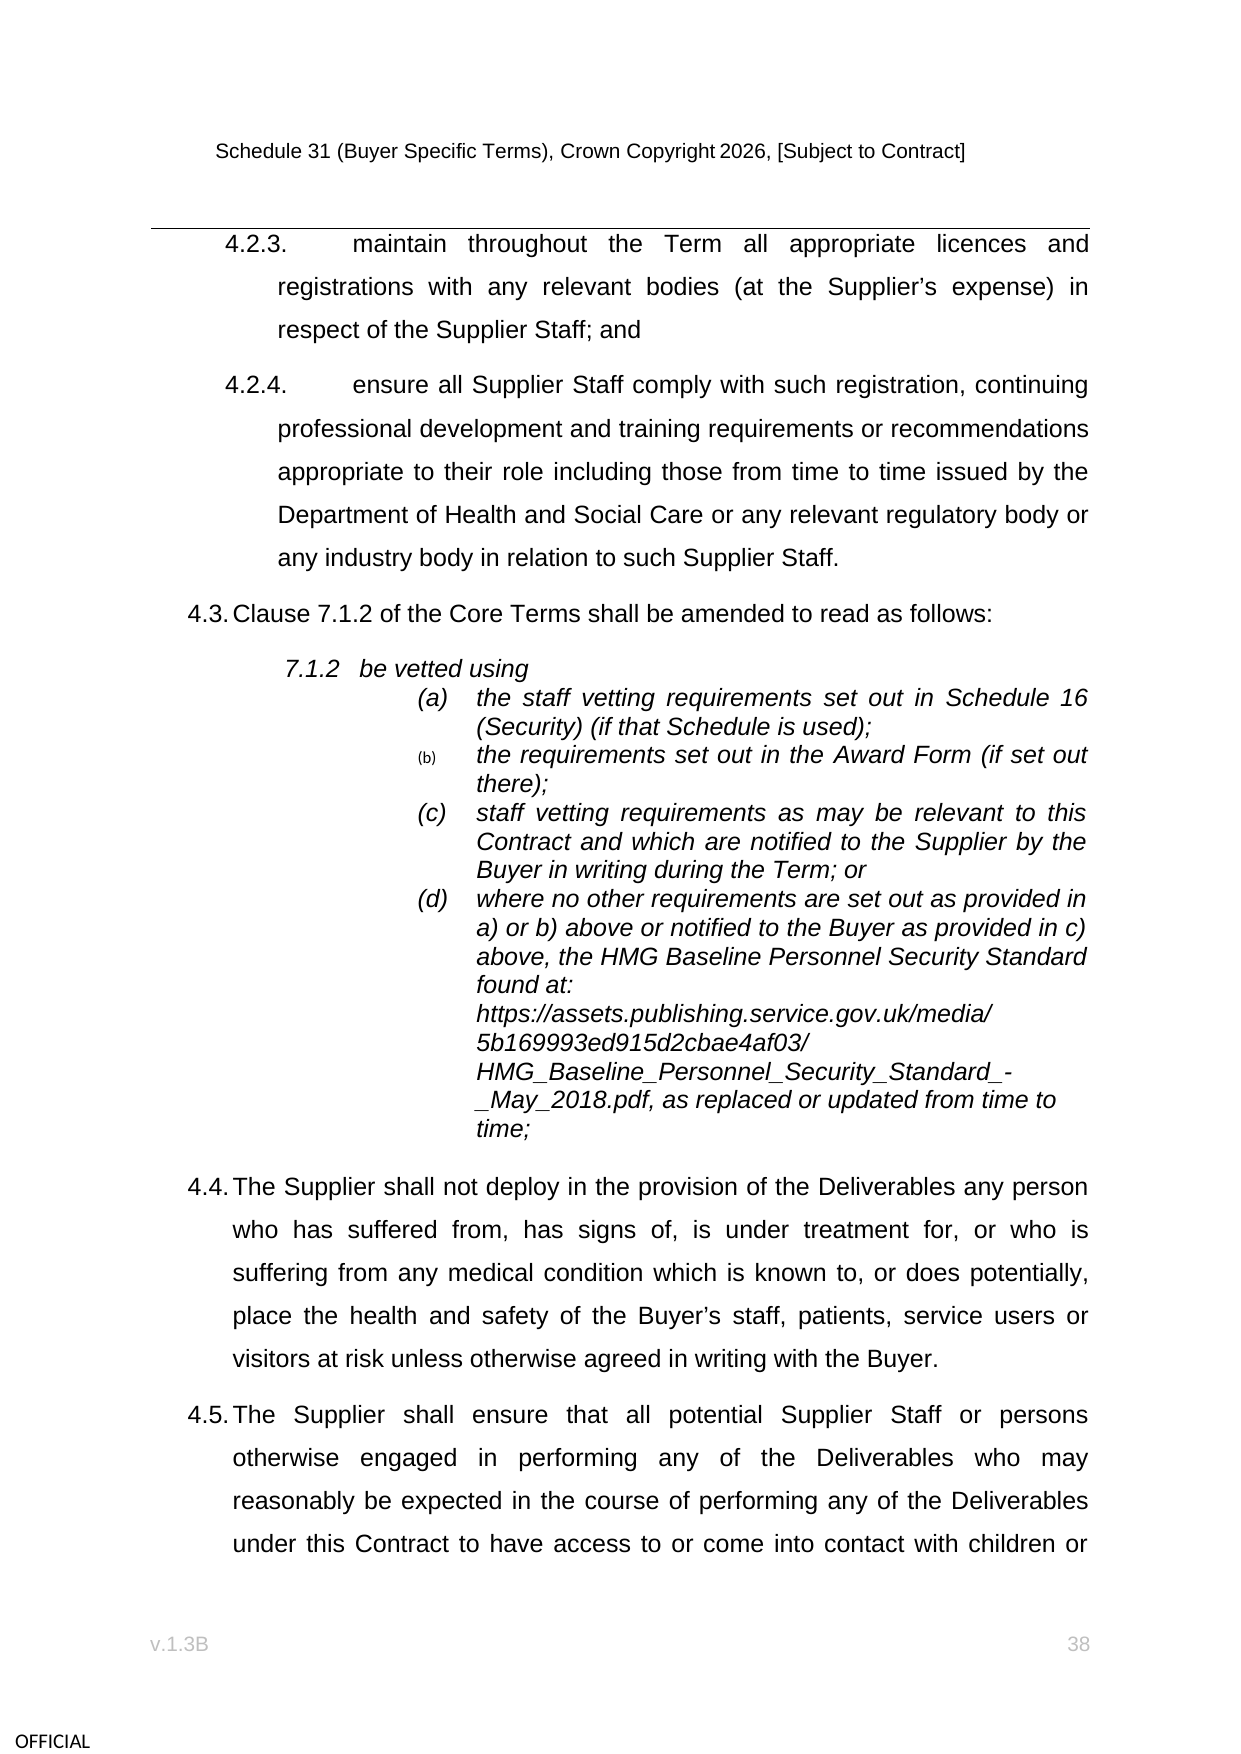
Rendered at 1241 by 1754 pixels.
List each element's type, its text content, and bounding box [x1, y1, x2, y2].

list The Supplier shall ensure that all potential Supplier Staff or persons otherwise engaged in performing any of the Deliverables who may reasonably be expected in the course of performing any of the Deliverables under this Contract to have access to or come into contact with children or [187, 1400, 1090, 1558]
list where no other requirements are set out as provided in a) or b) above or notified to the Buyer as provided in c) above, the HMG Baseline Personnel Security Standard found at: [417, 884, 1090, 999]
list maintain throughout the Term all appropriate licences and registrations with any relevant bodies (at the Supplier’s expense) in respect of the Supplier Staff; and [225, 228, 1090, 343]
list The Supplier shall not deploy in the provision of the Deliverables any person who has suffered from, has signs of, is under treatment for, or who is suffering from any medical condition which is known to, or does potentially, place the health and safety of the Buyer’s staff, patients, service users or visitors at risk unless otherwise agreed in writing with the Buyer. [187, 1172, 1090, 1373]
list staff vetting requirements as may be relevant to this Contract and which are notified to the Supplier by the Buyer in writing during the Term; or [417, 798, 1090, 884]
list the staff vetting requirements set out in Schedule 16 (Security) (if that Schedule is used); [417, 683, 1090, 740]
list the requirements set out in the Award Form (if set out there); [417, 740, 1090, 798]
list Clause 7.1.2 of the Core Terms shall be amended to read as follows: [187, 598, 1090, 627]
list ensure all Supplier Staff comply with such registration, continuing professional development and training requirements or recommendations appropriate to their role including those from time to time issued by the Department of Health and Social Care or any relevant regulatory body or any industry body in relation to such Supplier Staff. [225, 370, 1090, 572]
text https://assets.publishing.service.gov.uk/media/5b169993ed915d2cbae4af03/HMG_Baseline_Personnel_Security_Standard_-_May_2018.pdf, as replaced or updated from time to time; [476, 999, 1090, 1143]
text 7.1.2 be vetted using [284, 654, 1090, 683]
